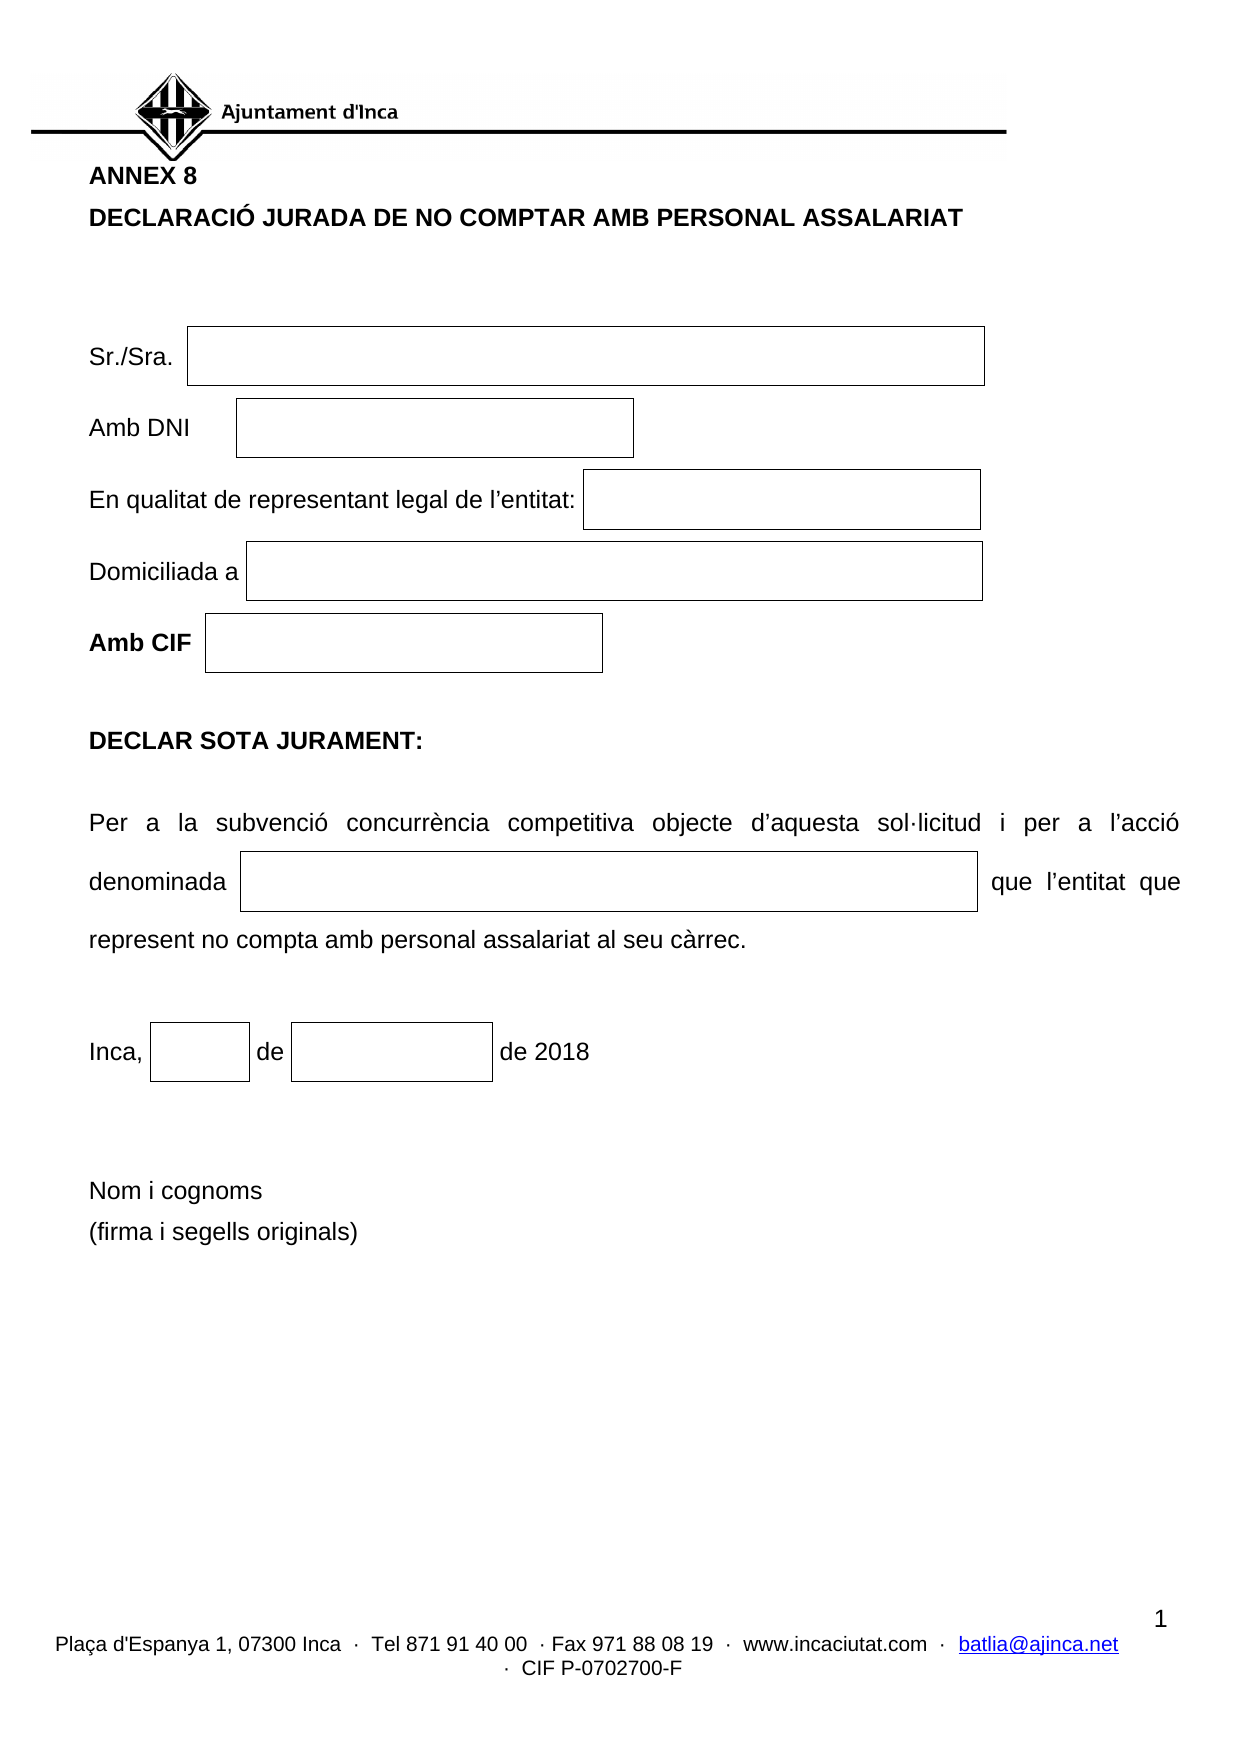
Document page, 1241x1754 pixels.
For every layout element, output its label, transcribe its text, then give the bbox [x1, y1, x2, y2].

text En qualitat de representant legal de l’entitat: [89, 469, 583, 529]
text ANNEX 8 [89, 161, 1181, 190]
text [985, 326, 1181, 385]
text Amb DNI [89, 398, 236, 457]
text DECLARACIÓ JURADA DE NO COMPTAR AMB PERSONAL ASSALARIAT [89, 202, 1181, 231]
text Sr./Sra. [89, 326, 187, 385]
text [981, 469, 1181, 529]
text [983, 541, 1181, 600]
text Amb CIF [89, 613, 205, 672]
text DECLAR SOTA JURAMENT: [89, 726, 1181, 754]
text de [250, 1022, 291, 1081]
text Per a la subvenció concurrència competitiva objecte d’aquesta sol·licitud i per a l’acció denominada que l’entitat que represent no compta amb personal assalariat al seu càrrec. [89, 808, 1181, 954]
text [634, 398, 1181, 457]
picture [30, 73, 1008, 161]
text (firma i segells originals) [89, 1217, 1181, 1246]
text [603, 613, 1181, 672]
text de 2018 [493, 1022, 1181, 1081]
text Domiciliada a [89, 541, 246, 600]
text Nom i cognoms [89, 1176, 1181, 1205]
text Inca, [89, 1022, 150, 1081]
